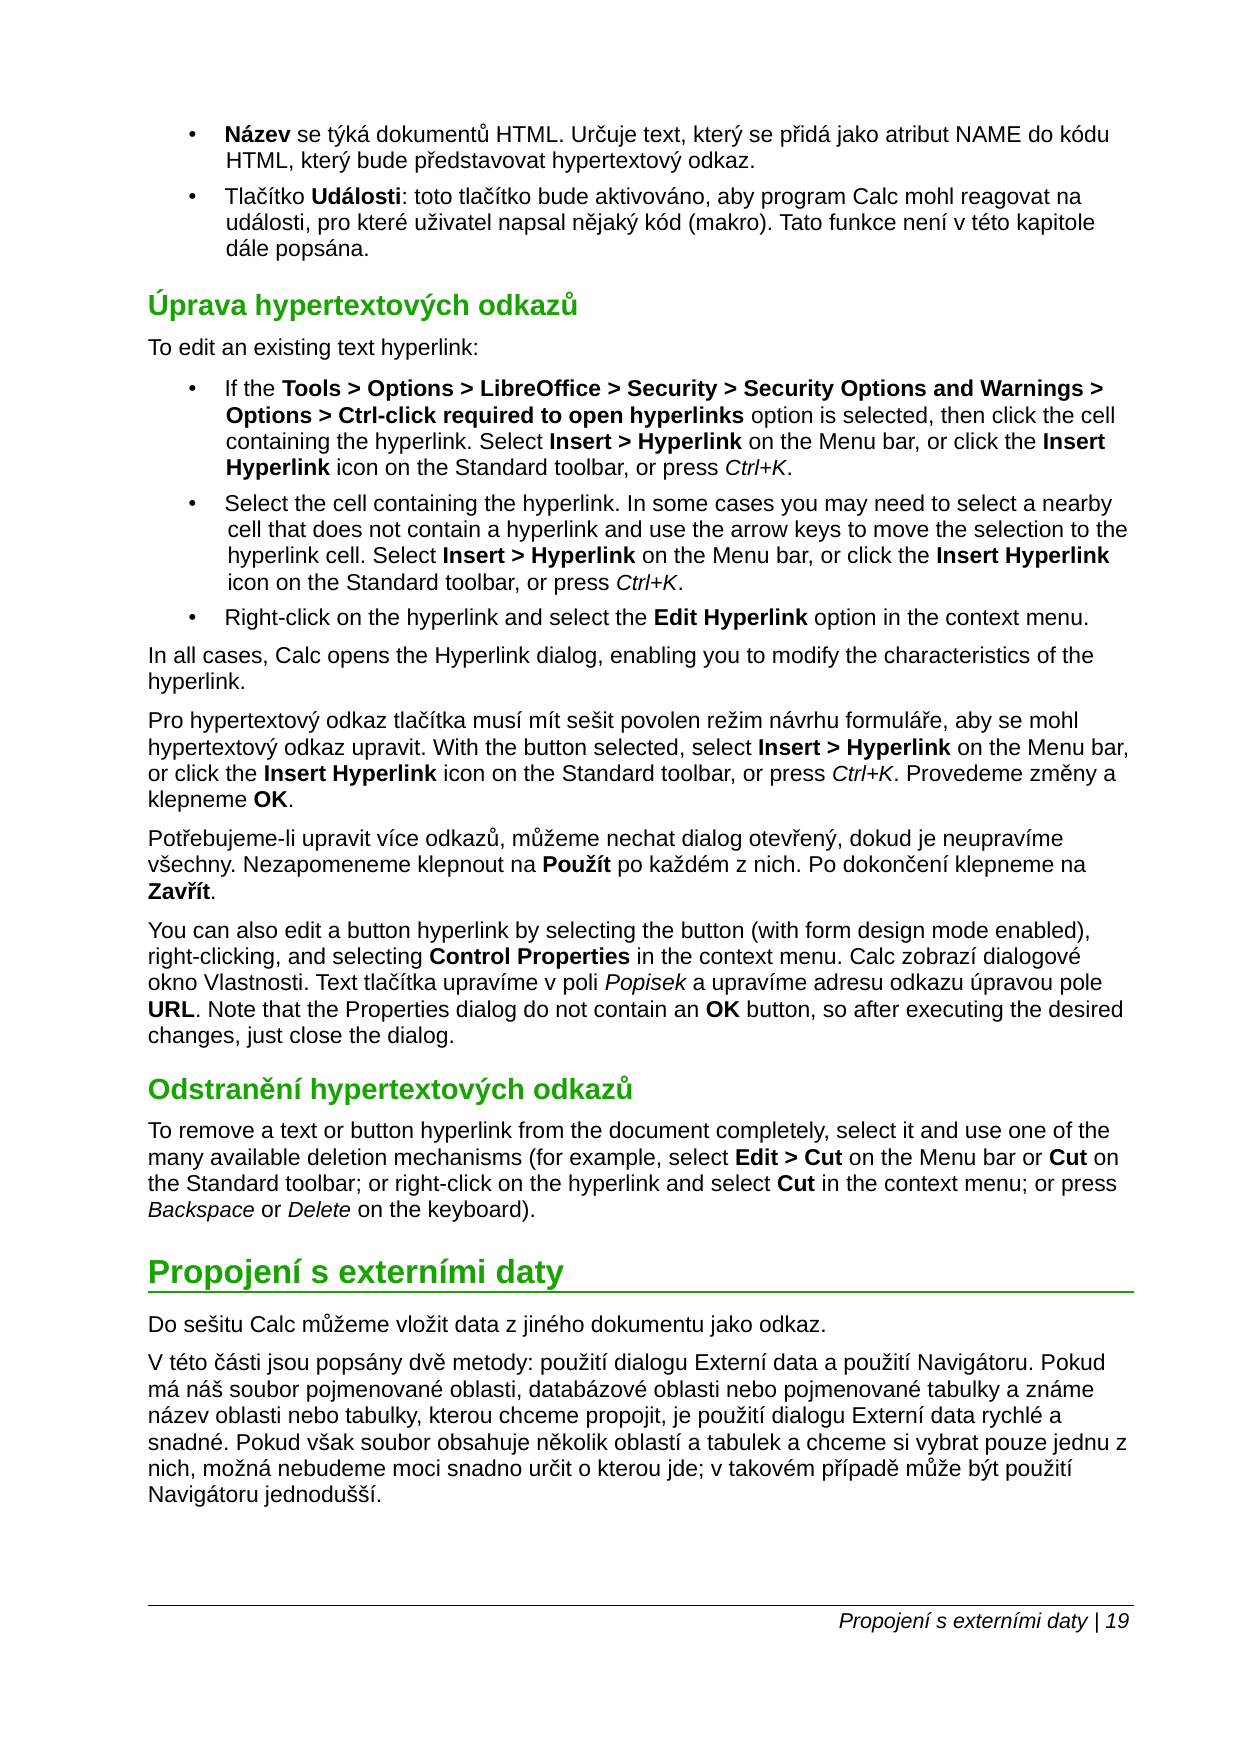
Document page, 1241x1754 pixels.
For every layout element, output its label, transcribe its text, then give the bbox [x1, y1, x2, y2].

list Right-click on the hyperlink and select the Edit Hyperlink option in the context menu. [185, 601, 1134, 633]
list Název se týká dokumentů HTML. Určuje text, který se přidá jako atribut NAME do kódu HTML, který bude představovat hypertextový odkaz. [185, 118, 1134, 174]
text V této části jsou popsány dvě metody: použití dialogu Externí data a použití Navigátoru. Pokud má náš soubor pojmenované oblasti, databázové oblasti nebo pojmenované tabulky a známe název oblasti nebo tabulky, kterou chceme propojit, je použití dialogu Externí data rychlé a snadné. Pokud však soubor obsahuje několik oblastí a tabulek a chceme si vybrat pouze jednu z nich, možná nebudeme moci snadno určit o kterou jde; v takovém případě může být použití Navigátoru jednodušší. [148, 1349, 1134, 1507]
list If the Tools > Options > LibreOffice > Security > Security Options and Warnings > Options > Ctrl-click required to open hyperlinks option is selected, then click the cell containing the hyperlink. Select Insert > Hyperlink on the Menu bar, or click the Insert Hyperlink icon on the Standard toolbar, or press Ctrl+K. [185, 372, 1134, 481]
text To remove a text or button hyperlink from the document completely, select it and use one of the many available deletion mechanisms (for example, select Edit > Cut on the Menu bar or Cut on the Standard toolbar; or right-click on the hyperlink and select Cut in the context menu; or press Backspace or Delete on the keyboard). [148, 1117, 1134, 1223]
text To edit an existing text hyperlink: [148, 333, 1134, 360]
text In all cases, Calc opens the Hyperlink dialog, enabling you to modify the characteristics of the hyperlink. [148, 642, 1134, 695]
subtitle Úprava hypertextových odkazů [148, 288, 1134, 322]
subtitle Odstranění hypertextových odkazů [148, 1072, 1134, 1106]
list Tlačítko Události: toto tlačítko bude aktivováno, aby program Calc mohl reagovat na události, pro které uživatel napsal nějaký kód (makro). Tato funkce není v této kapitole dále popsána. [185, 180, 1134, 264]
text Do sešitu Calc můžeme vložit data z jiného dokumentu jako odkaz. [148, 1311, 1134, 1337]
subtitle Propojení s externími daty [148, 1252, 1134, 1291]
text Pro hypertextový odkaz tlačítka musí mít sešit povolen režim návrhu formuláře, aby se mohl hypertextový odkaz upravit. With the button selected, select Insert > Hyperlink on the Menu bar, or click the Insert Hyperlink icon on the Standard toolbar, or press Ctrl+K. Provedeme změny a klepneme OK. [148, 707, 1134, 813]
text You can also edit a button hyperlink by selecting the button (with form design mode enabled), right-clicking, and selecting Control Properties in the context menu. Calc zobrazí dialogové okno Vlastnosti. Text tlačítka upravíme v poli Popisek a upravíme adresu odkazu úpravou pole URL. Note that the Properties dialog do not contain an OK button, so after executing the desired changes, just close the dialog. [148, 917, 1134, 1048]
text Potřebujeme-li upravit více odkazů, můžeme nechat dialog otevřený, dokud je neupravíme všechny. Nezapomeneme klepnout na Použít po každém z nich. Po dokončení klepneme na Zavřít. [148, 825, 1134, 904]
list Select the cell containing the hyperlink. In some cases you may need to select a nearby cell that does not contain a hyperlink and use the arrow keys to move the selection to the hyperlink cell. Select Insert > Hyperlink on the Menu bar, or click the Insert Hyperlink icon on the Standard toolbar, or press Ctrl+K. [185, 487, 1134, 595]
